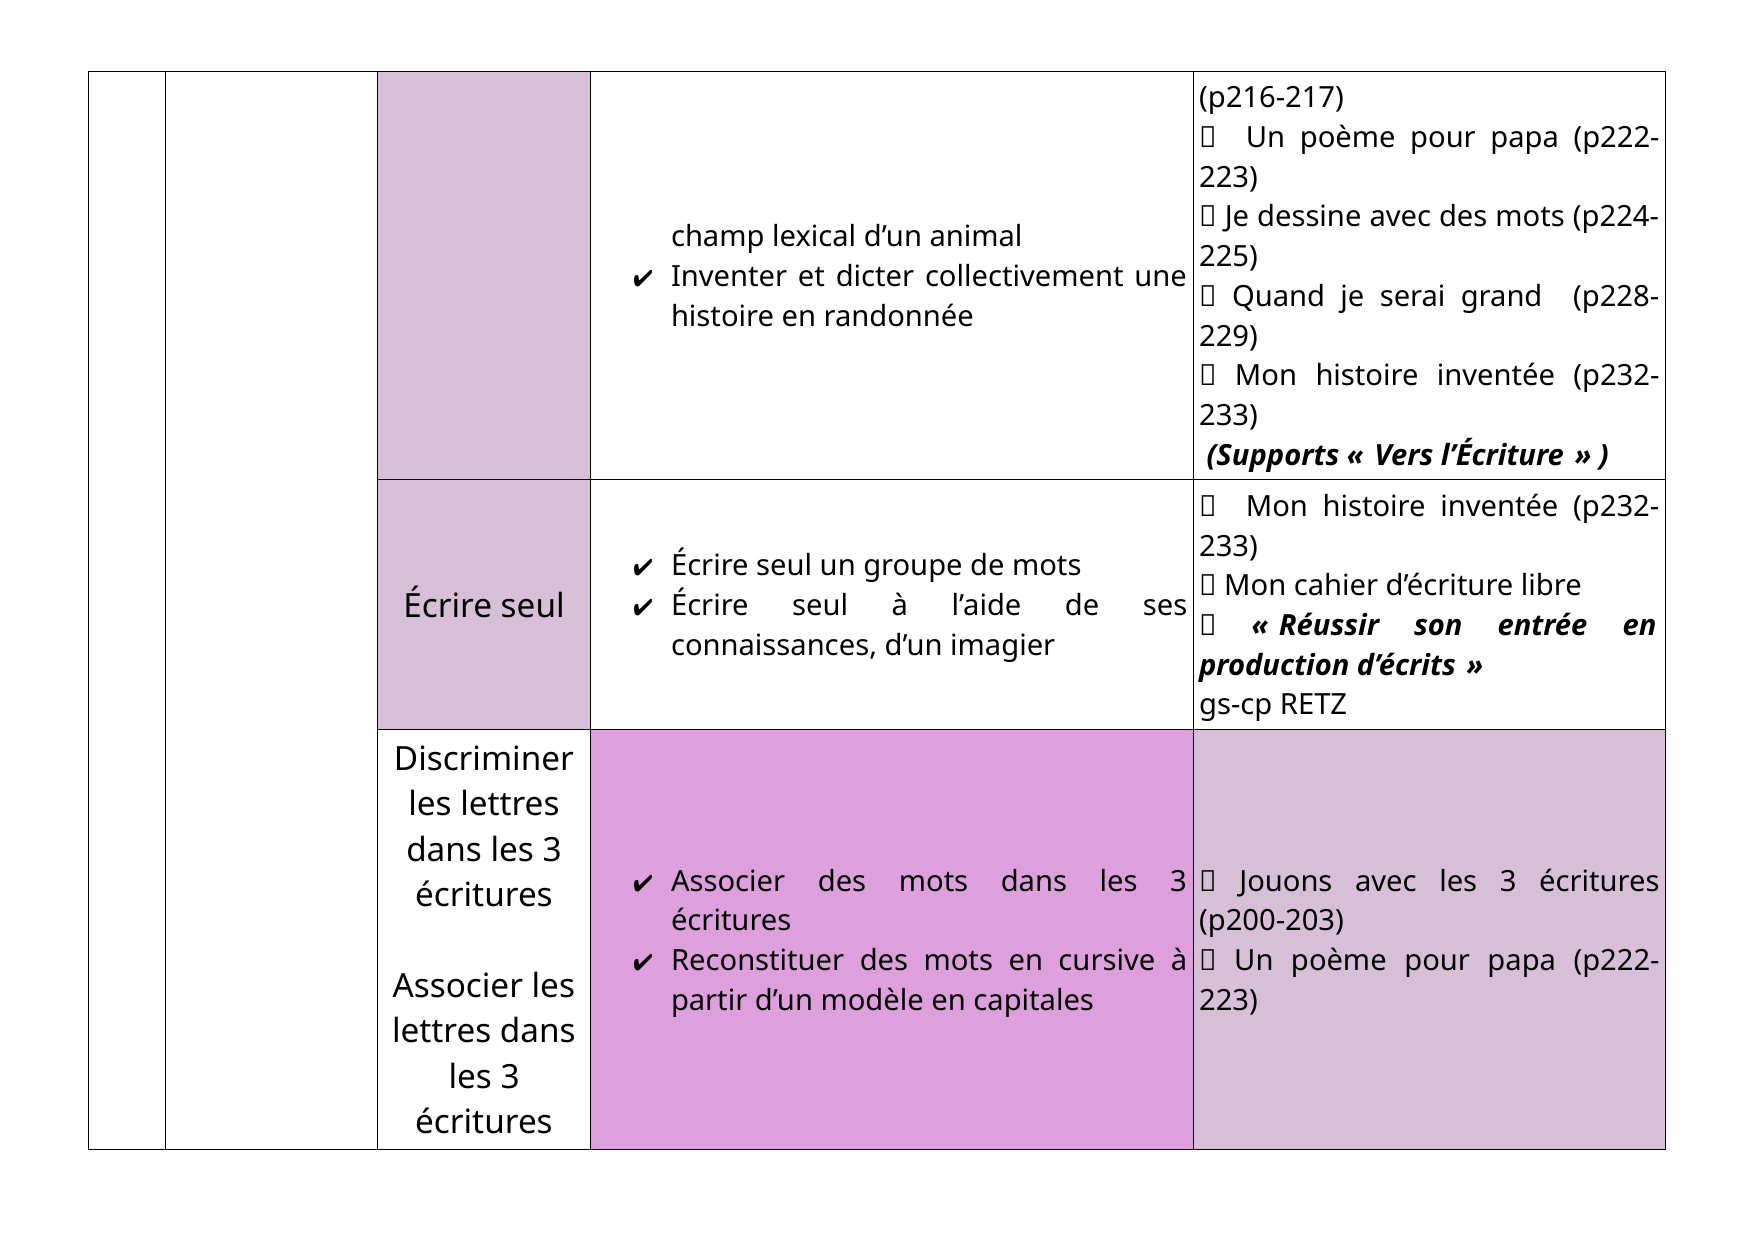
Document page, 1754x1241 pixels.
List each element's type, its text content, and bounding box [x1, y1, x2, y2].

table_cell Écrire seul un groupe de mots Écrire seul à l’aide de ses connaissances, d’un imagier [591, 480, 1193, 729]
table_cell  Jouons avec les 3 écritures (p200-203)  Un poème pour papa (p222-223) [1194, 730, 1665, 1149]
table_cell [166, 72, 377, 1149]
table_cell [378, 72, 590, 479]
table_cell champ lexical d’un animal Inventer et dicter collectivement une histoire en randonnée [591, 72, 1193, 479]
table_cell Associer des mots dans les 3 écritures Reconstituer des mots en cursive à partir d’un modèle en capitales [591, 730, 1193, 1149]
table_cell  Mon histoire inventée (p232-233)  Mon cahier d’écriture libre  « Réussir son entrée en production d’écrits » gs-cp RETZ [1194, 480, 1665, 729]
table_cell (p216-217)  Un poème pour papa (p222-223)  Je dessine avec des mots (p224-225)  Quand je serai grand (p228-229)  Mon histoire inventée (p232-233) (Supports « Vers l’Écriture » ) [1194, 72, 1665, 479]
table_cell [89, 72, 165, 1149]
table_cell Discriminer les lettres dans les 3 écritures Associer les lettres dans les 3 écritures [378, 730, 590, 1149]
table_cell Écrire seul [378, 480, 590, 729]
